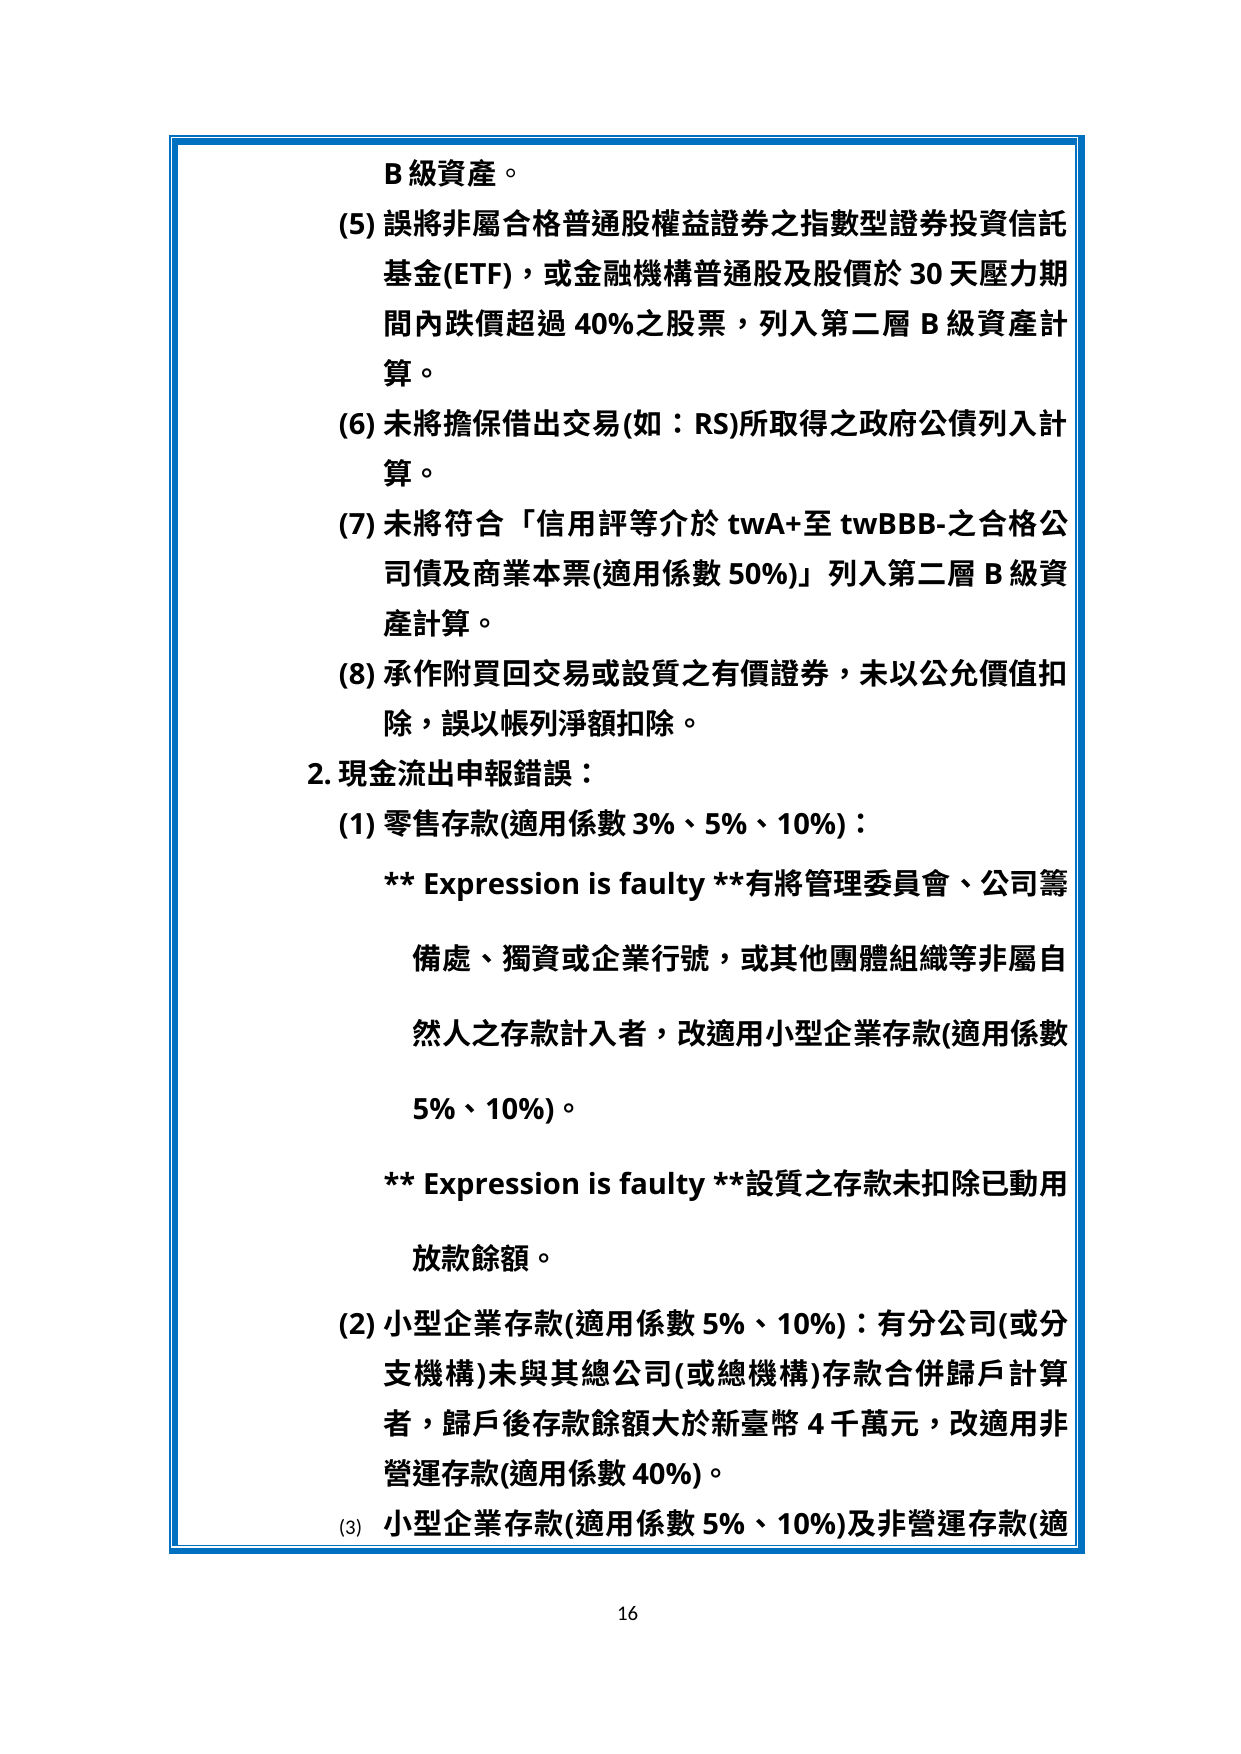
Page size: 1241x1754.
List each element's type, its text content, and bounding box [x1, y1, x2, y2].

table_header 態樣三：流動性覆蓋比率申報有誤差： 合格高品質流動性資產申報錯誤： 計算帳列「按攤銷後成本衡量之債務工具投資」之合格高品質流動性資產，未以公允價值計算，誤以帳列金額計算。 誤將債券價格於30天壓力期間內跌價超過20%之海外公司債列入計算。 誤將未符合「信用評等達twAA-以上之合格擔保債券 (適用係數85%)」列入第二層A級資產計算。 誤將債券價格於30天壓力期間內跌價超過10%之海外公司債，列入第二層A級資產計算，改列為第二層B級資產。 誤將非屬合格普通股權益證券之指數型證券投資信託基金(ETF)，或金融機構普通股及股價於30天壓力期間內跌價超過40%之股票，列入第二層B級資產計算。 未將擔保借出交易(如：RS)所取得之政府公債列入計算。 未將符合「信用評等介於twA+至twBBB-之合格公司債及商業本票(適用係數50%)」列入第二層B級資產計算。 承作附買回交易或設質之有價證券，未以公允價值扣除，誤以帳列淨額扣除。 現金流出申報錯誤： 零售存款(適用係數3%、5%、10%)： ①有將管理委員會、公司籌備處、獨資或企業行號，或其他團體組織等非屬自然人之存款計入者，改適用小型企業存款(適用係數5%、10%)。 ②設質之存款未扣除已動用放款餘額。 小型企業存款(適用係數5%、10%)：有分公司(或分支機構)未與其總公司(或總機構)存款合併歸戶計算者，歸戶後存款餘額大於新臺幣4千萬元，改適用非營運存款(適用係數40%)。 小型企業存款(適用係數5%、10%)及非營運存款(適用係數40%)：有屬金融機構、信託業與證券投資信託業所募集或保管基金之存款，及銀行自身關聯企業等之存款或資金誤計入者，改適用其他存款(負債)(適用係數100%)。 非營運存款(適用係數40%)：有將支應特定專案放款之基金計入者。 其他存款(負債)(適用係數100%)： ①誤將無擔保批發性存款(含小型企業存款及非營運存款)或剩餘期間超逾30天之存款列入計算。 ②誤將歸戶後存款餘額小於新臺幣4千萬元之小型企業存款列入計算。 ③誤將以合格高品質流動性資產(央行NCD)作為擔保之央行拆放款金額列入計算。 ④漏未將「透支銀行同業」金額列入計算。 ⑤誤將無設置信用部之農、漁會機構或非屬信用部之其他部門存款列入計算。 擔保融資交易： ①擔保證券信用評等誤列為第二層A級資產，及債券價格於30天壓力期間內跌價超過10% ，誤列為第二層A級資產（適用係數15%），均改列為第二層B級資產（適用係數50%）。 ②擔保證券信用評等誤列為第二層B級資產（適用係數50%），改列為所有其他擔保融資交易（適用係數100%）。 衍生性商品淨現金流出： ①誤將即期外匯交易計入。 ②對換利契約、利率交換選擇權及匯率選擇權等交易，漏未列計確定於30日內交割之應付利息。 ③衍生性商品及其他交易之市場評價變化所增加之流動性需求(適用係數100%)，未將「存入保證金」納入淨擔保品流出公式計算。 「經承諾信用融資額度及流動性融資額度未動用餘額」及「其他或有融資負債」： ①誤將有條件可取消之信用融資額度，歸類為「其他或有融資負債-無條件可取消之信用融資額度」。 ②將OBU分行授信戶之約定融資額度，誤全數歸類為「其他或有融資負債-與貿易融資有關之或有融資義務」。 ③對可於額度內相互流用之綜合信用融資額度或共用額度，誤歸類為「其他或有融資負債-與貿易融資有關之或有融資義務」或「其他或有融資負債-其他」。 ④零售及小型企業戶之信用融資額度，有漏未將自然人循環信貸、理財型房貸及股票融資等產品約定融資額度列入，或誤列入與貿易融資有關之或有負債義務、屬非金融機構企業、銀行以外其他金融機構、已結清並塗銷擔保品客戶之信用融資額度。 ⑤有銀行以外其他金融機構之信用融資額度(適用係數40%)，誤列為非金融機構企業戶(適用係數10%)，或誤將與貿易融資有關之或有負債義務(適用係數3%)計入。 ⑥非金融機構企業戶之信用融資額度(適用係數10%)，有展期後為非循環額度之聯貸案件，誤將原貸係循環動用惟未動支之額度計入，或誤將與貿易融資有關之或有負債義務(適用係數3%)、銀行以外其他金融機構之信用融資額度(適用係數40%)計入。 ⑦其他法律實體客戶(適用係數100%）誤列入小型企業戶之信用融資額度。 其他或有融資負債項下與貿易融資有關之或有融資義務未列入保證及信用狀已開立之金額。 其他約定現金流出(適用係數100%)： ①漏未計入30天內到期之存入保證金。 ②誤將帳列「其他應付款」中，待交換票據、註記備付款、支票存款拒絕往來戶、本行支票備付款等應付項目金額列入計算。 現金流入申報錯誤： 來自零售、小型企業與非屬金融機構之批發型交易對手之放款(適用係數50%)： ①誤將已逾清償期或已發生延滯之放款列入計算。 ②誤將30天內到期之存單質借放款列入計算。 「來自金融機構交易對手之應收款項」(適用係數100%)，誤將非屬金融機構交易對手，或到期日逾30天之存放銀行同業或金融機構放款列入計算。 到期證券之現金流入(適用係數100%)，誤將基金等受益憑證及短期公債ETF列入；誤以公允價值計算未以面額計算；漏列資產公司發行之商業本票。 衍生性商品淨現金流入(適用係數100%)： ①誤將即期外匯交易計入。 ②誤計入30日內到期換利契約之重置成本正值。 ③漏列換利契約30日內之應收利息。 ④誤以換匯交易已知現金流出及已知現金流入互抵後計入，未依規將同一筆換匯交易於同一日交割，所收付本金相抵後之淨現金流入計入。 其他約定現金流入(適用係數100%)： ①漏未將「應收承購帳款-信用狀」列入計算。 ②誤將帳列受益憑證(基金)列入計算。 ③誤將無實質資金流入之「應收利息-聯行拆款息」、「短期墊款」或放款備抵呆帳列入計算。 ④信用卡循環信用動用金額多列未屬30天內到期可收回之現金。 ⑤誤將逾期超逾30天以上之放款所生之應收利息、逾期息，或訴訟中之應收承購帳款債權列入計算。 ⑥誤將超逾30天可收回之應收關係人帳款、信用卡循環信用動用金額、應收現金卡息列入計算。 ⑦「買入遠期外匯」重複計算。 [178, 145, 1075, 1544]
